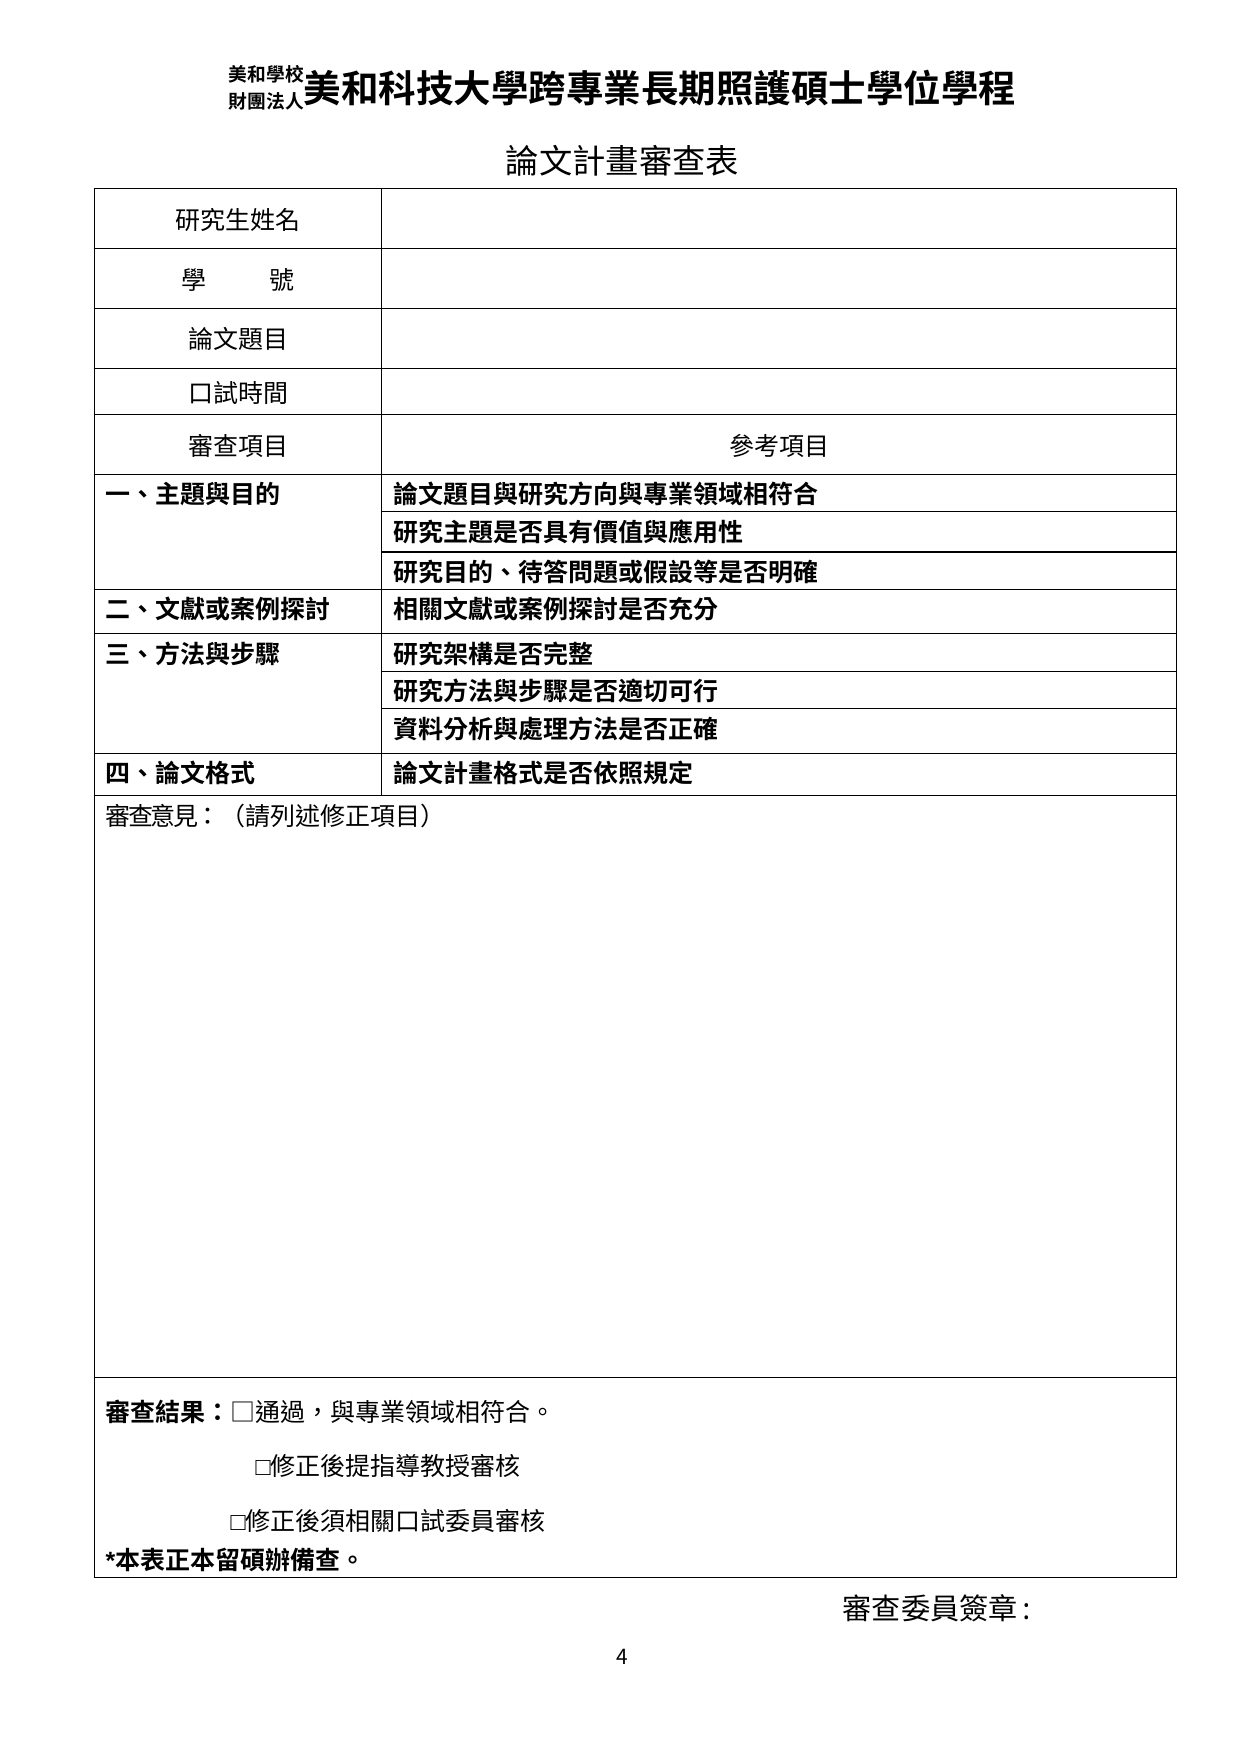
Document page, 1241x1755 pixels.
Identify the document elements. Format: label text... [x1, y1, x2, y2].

table_cell 審查意見：（請列述修正項目） [95, 796, 1176, 1377]
table_cell 研究方法與步驟是否適切可行 [382, 672, 1176, 708]
text 美和學校財團法人美和科技大學跨專業長期照護碩士學位學程 [21, 59, 1224, 113]
table_cell 參考項目 [382, 415, 1176, 473]
table_cell 一、主題與目的 [95, 475, 381, 589]
table_cell 二、文獻或案例探討 [95, 590, 381, 633]
table_cell 三、方法與步驟 [95, 634, 381, 753]
table_cell [382, 369, 1176, 414]
table_cell 研究架構是否完整 [382, 634, 1176, 671]
table_cell 審查項目 [95, 415, 381, 473]
table_cell 研究主題是否具有價值與應用性 [382, 512, 1176, 551]
table_cell 資料分析與處理方法是否正確 [382, 709, 1176, 753]
table_cell 四、論文格式 [95, 754, 381, 795]
table_cell [382, 309, 1176, 367]
table_cell 論文題目與研究方向與專業領域相符合 [382, 475, 1176, 511]
table_cell 相關文獻或案例探討是否充分 [382, 590, 1176, 633]
table_cell 論文計畫格式是否依照規定 [382, 754, 1176, 795]
table_cell 研究目的、待答問題或假設等是否明確 [382, 553, 1176, 589]
table_cell 論文題目 [95, 309, 381, 367]
table_header [382, 189, 1176, 248]
table_cell 審查結果：□通過，與專業領域相符合。 □修正後提指導教授審核 □修正後須相關口試委員審核 *本表正本留碩辦備查。 [95, 1378, 1176, 1577]
text 論文計畫審查表 [21, 113, 1223, 188]
table_cell 學 號 [95, 249, 381, 308]
table_cell 口試時間 [95, 369, 381, 414]
subtitle 審查委員簽章: [67, 1586, 1224, 1628]
table_cell [382, 249, 1176, 308]
table_header 研究生姓名 [95, 189, 381, 248]
